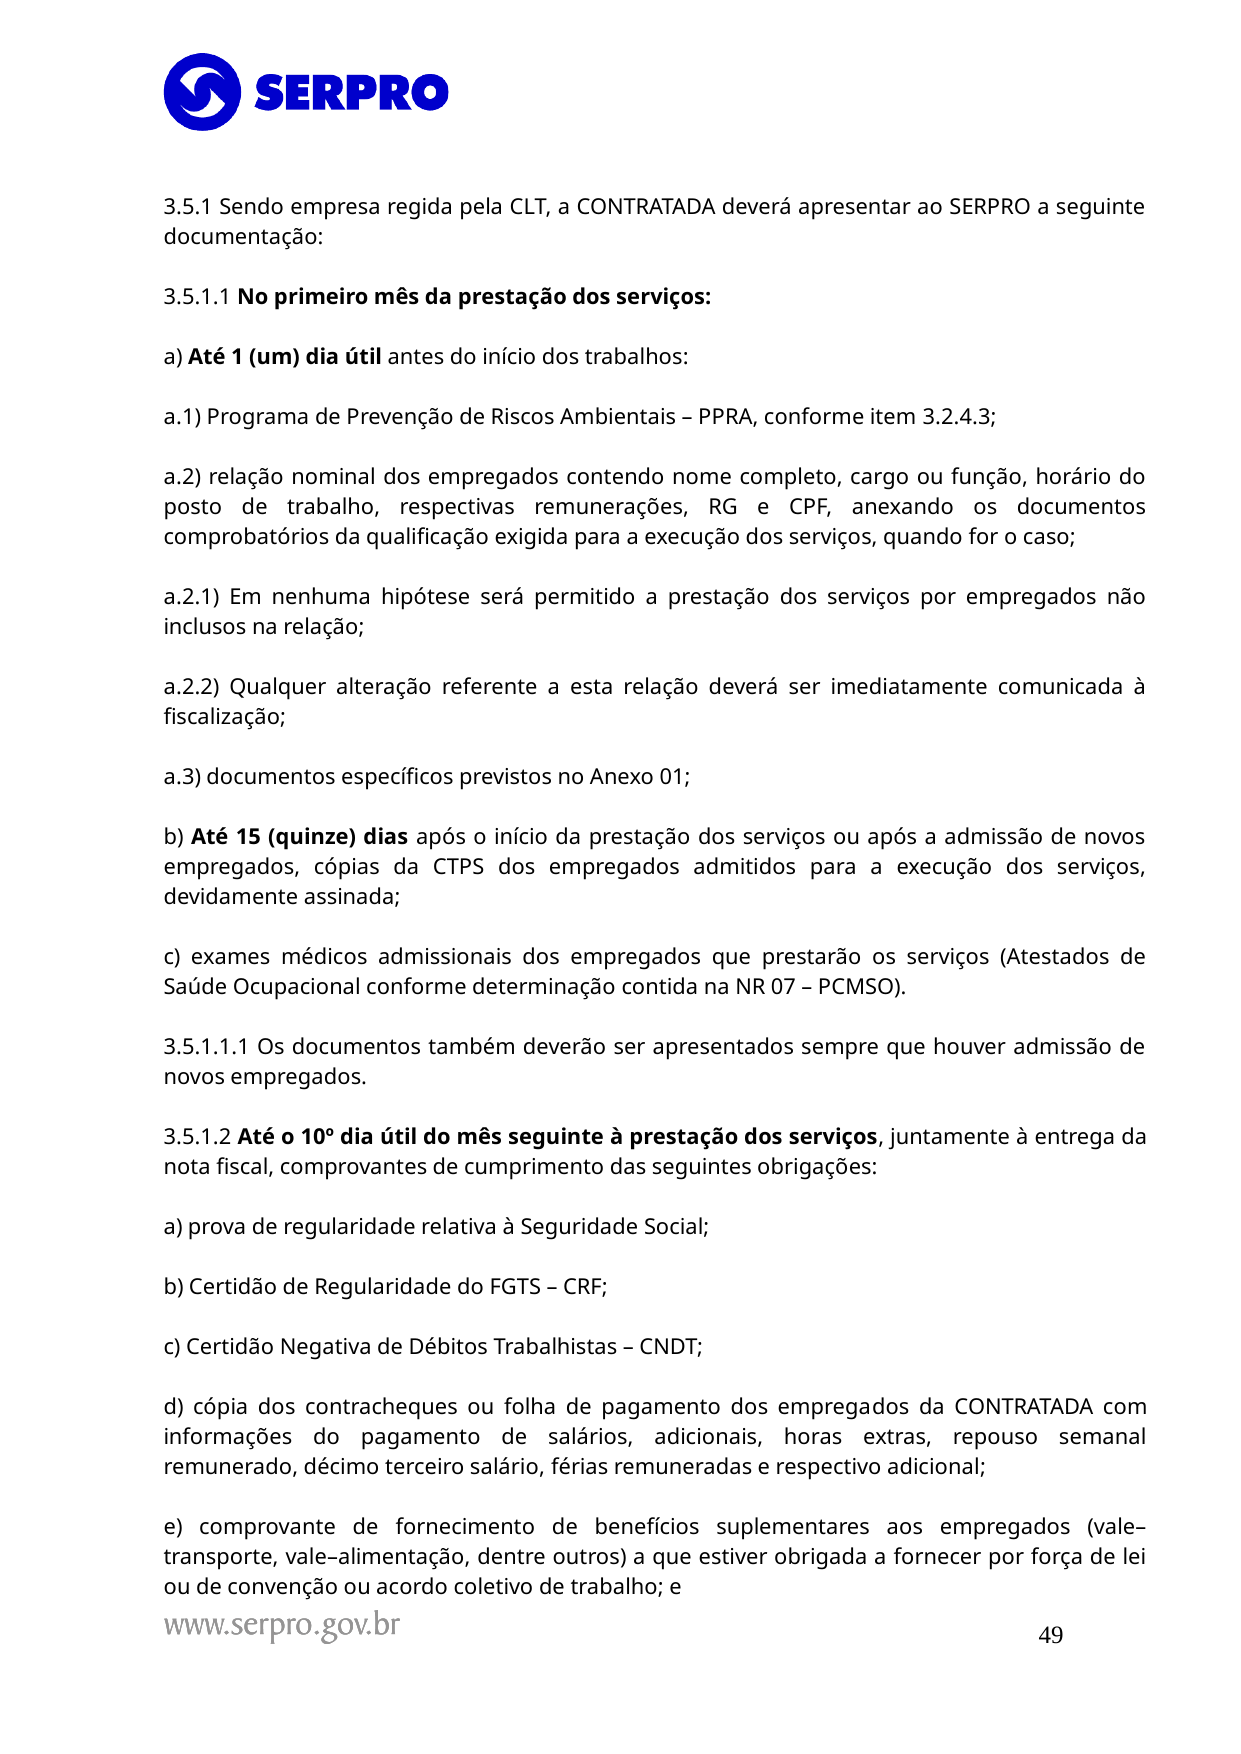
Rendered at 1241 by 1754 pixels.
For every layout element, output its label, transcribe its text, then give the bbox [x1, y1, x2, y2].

text 3.5.1.1 No primeiro mês da prestação dos serviços: [163, 281, 1148, 311]
text a) Até 1 (um) dia útil antes do início dos trabalhos: [163, 341, 1148, 371]
text d) cópia dos contracheques ou folha de pagamento dos empregados da CONTRATADA com informações do pagamento de salários, adicionais, horas extras, repouso semanal remunerado, décimo terceiro salário, férias remuneradas e respectivo adicional; [163, 1391, 1148, 1481]
text c) Certidão Negativa de Débitos Trabalhistas – CNDT; [163, 1331, 1148, 1361]
text b) Até 15 (quinze) dias após o início da prestação dos serviços ou após a admissão de novos empregados, cópias da CTPS dos empregados admitidos para a execução dos serviços, devidamente assinada; [163, 821, 1148, 911]
text a) prova de regularidade relativa à Seguridade Social; [163, 1211, 1148, 1241]
picture [169, 1610, 395, 1644]
text a.2.1) Em nenhuma hipótese será permitido a prestação dos serviços por empregados não inclusos na relação; [163, 581, 1148, 641]
text a.2.2) Qualquer alteração referente a esta relação deverá ser imediatamente comunicada à fiscalização; [163, 671, 1148, 731]
text a.1) Programa de Prevenção de Riscos Ambientais – PPRA, conforme item 3.2.4.3; [163, 401, 1148, 431]
text b) Certidão de Regularidade do FGTS – CRF; [163, 1271, 1148, 1301]
text c) exames médicos admissionais dos empregados que prestarão os serviços (Atestados de Saúde Ocupacional conforme determinação contida na NR 07 – PCMSO). [163, 941, 1148, 1001]
text e) comprovante de fornecimento de benefícios suplementares aos empregados (vale–transporte, vale–alimentação, dentre outros) a que estiver obrigada a fornecer por força de lei ou de convenção ou acordo coletivo de trabalho; e [163, 1511, 1148, 1601]
text a.3) documentos específicos previstos no Anexo 01; [163, 761, 1148, 791]
text 3.5.1 Sendo empresa regida pela CLT, a CONTRATADA deverá apresentar ao SERPRO a seguinte documentação: [163, 191, 1148, 251]
text a.2) relação nominal dos empregados contendo nome completo, cargo ou função, horário do posto de trabalho, respectivas remunerações, RG e CPF, anexando os documentos comprobatórios da qualificação exigida para a execução dos serviços, quando for o caso; [163, 461, 1148, 551]
text 3.5.1.1.1 Os documentos também deverão ser apresentados sempre que houver admissão de novos empregados. [163, 1031, 1148, 1091]
picture [163, 53, 449, 131]
text 3.5.1.2 Até o 10º dia útil do mês seguinte à prestação dos serviços, juntamente à entrega da nota fiscal, comprovantes de cumprimento das seguintes obrigações: [163, 1121, 1148, 1181]
